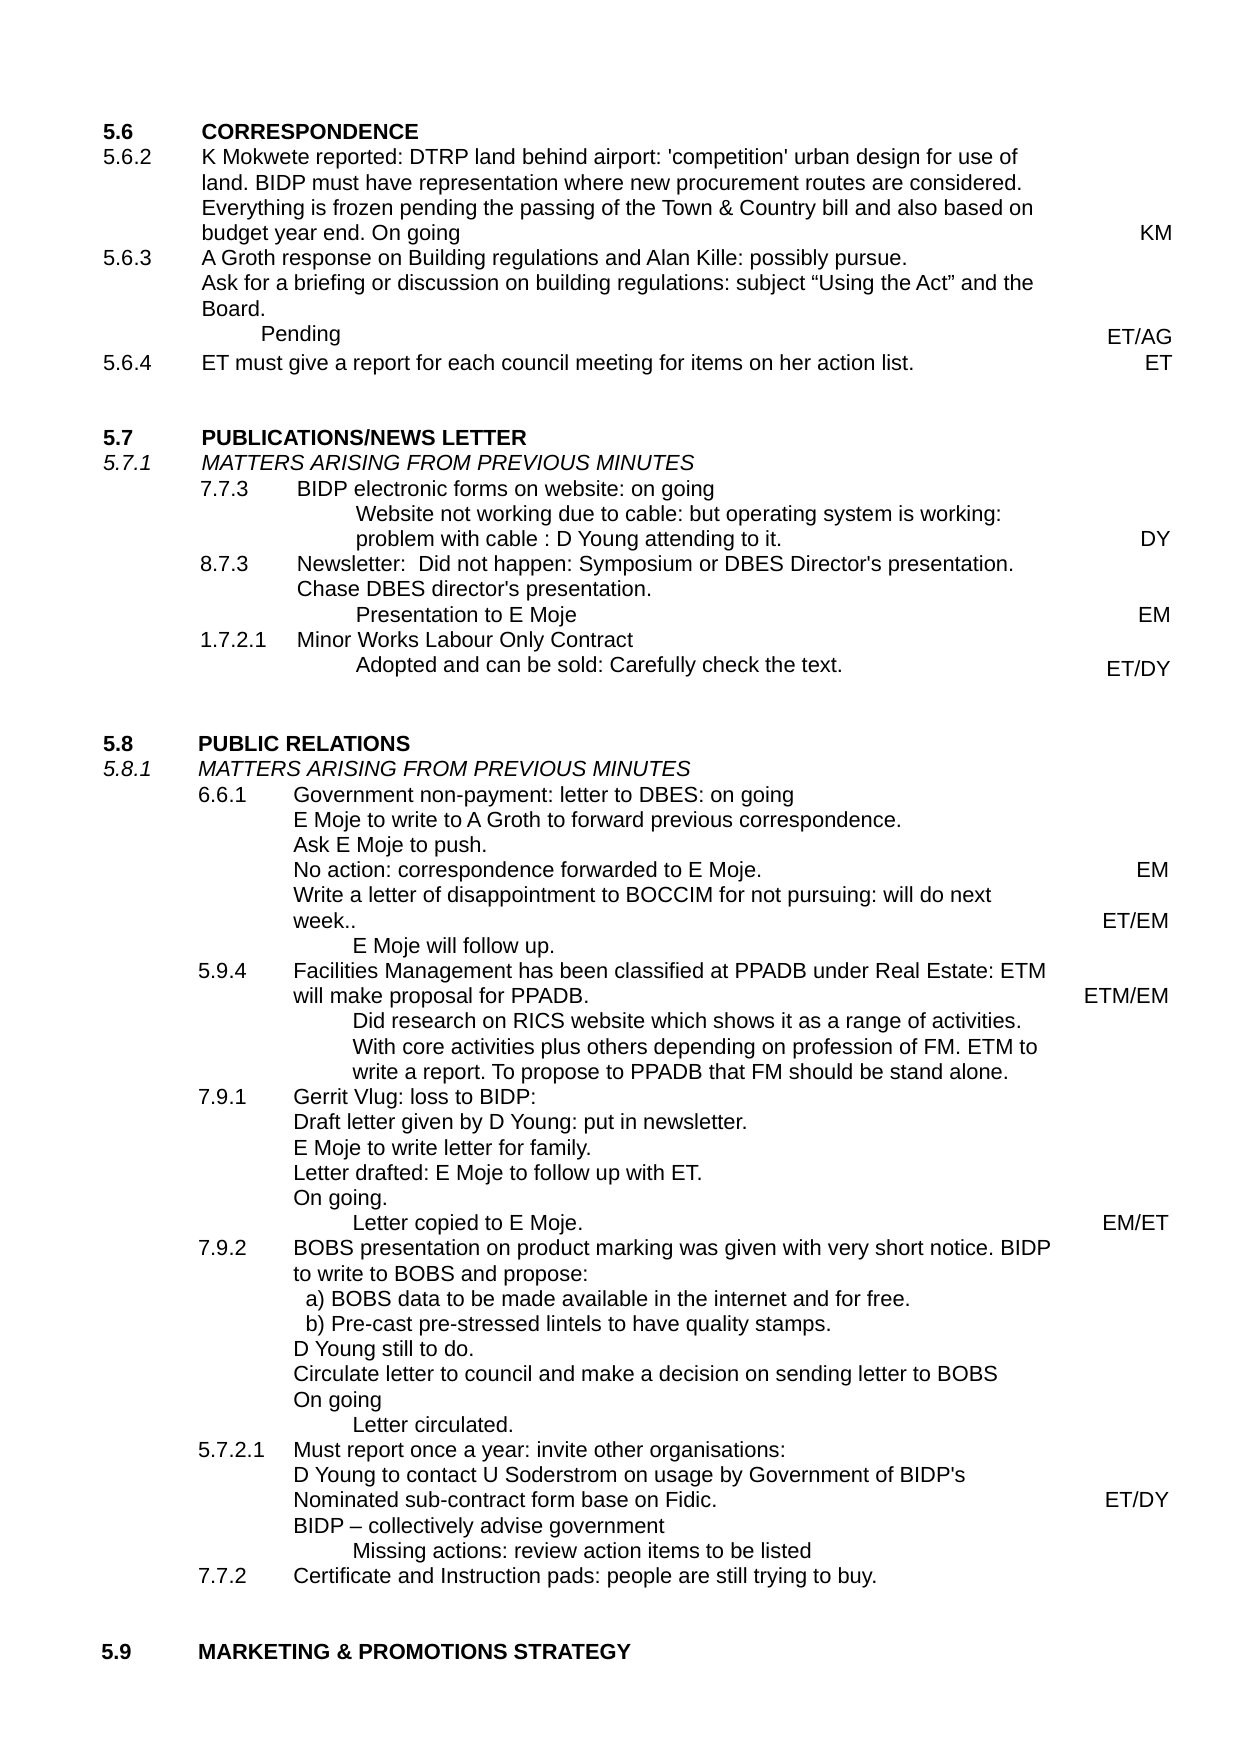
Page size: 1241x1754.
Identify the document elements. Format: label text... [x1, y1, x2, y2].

table_cell [1072, 1286, 1180, 1311]
table_cell MATTERS ARISING FROM PREVIOUS MINUTES [187, 756, 1183, 781]
table_header [1074, 475, 1182, 501]
table_cell [1075, 119, 1183, 144]
table_cell [90, 1109, 187, 1159]
table_cell Letter circulated. [282, 1412, 1072, 1437]
table_cell [90, 958, 187, 1008]
table_cell [187, 857, 282, 882]
table_cell [90, 857, 187, 882]
table_cell b) Pre-cast pre-stressed lintels to have quality stamps. [282, 1311, 1072, 1336]
table_cell ET/EM [1072, 882, 1180, 933]
table_cell [1074, 681, 1182, 706]
table_header 5.9 [90, 1639, 187, 1664]
table_cell [92, 321, 190, 349]
table_cell [90, 1160, 187, 1210]
table_header BIDP electronic forms on website: on going [285, 475, 1073, 501]
table_cell [190, 375, 1075, 400]
table_cell [90, 1513, 187, 1538]
table_cell [1072, 807, 1180, 832]
table_cell [1072, 1513, 1180, 1538]
table_header [1072, 781, 1180, 807]
table_cell [189, 706, 285, 731]
table_header [90, 781, 187, 807]
table_cell Chase DBES director's presentation. [285, 576, 1073, 601]
table_cell Missing actions: review action items to be listed [282, 1538, 1072, 1563]
table_cell Presentation to E Moje [285, 601, 1073, 627]
table_cell A Groth response on Building regulations and Alan Kille: possibly pursue. Ask for a briefing or discussion on building regulations: subject “Using the Act” and the Board. [190, 245, 1075, 321]
table_cell [90, 681, 188, 706]
table_cell 7.9.1 [187, 1084, 282, 1109]
table_cell [92, 375, 190, 400]
table_cell [1072, 1336, 1180, 1361]
table_cell [1075, 245, 1183, 321]
table_cell [90, 1462, 187, 1512]
table_cell 5.6.3 [92, 245, 190, 321]
table_cell Website not working due to cable: but operating system is working: problem with cable : D Young attending to it. [285, 501, 1073, 551]
table_cell [90, 706, 188, 731]
table_cell [90, 1008, 187, 1084]
table_cell [187, 1008, 282, 1084]
table_header Government non-payment: letter to DBES: on going [282, 781, 1072, 807]
table_cell [90, 933, 187, 958]
table_cell [187, 1160, 282, 1210]
table_cell [90, 1538, 187, 1563]
table_cell [90, 1210, 187, 1235]
table_cell Minor Works Labour Only Contract [285, 627, 1073, 652]
table_cell Facilities Management has been classified at PPADB under Real Estate: ETM will make proposal for PPADB. [282, 958, 1072, 1008]
table_cell 5.6.2 [92, 144, 190, 245]
table_cell [187, 1588, 282, 1613]
table_cell [90, 652, 188, 681]
table_cell [90, 501, 188, 551]
table_cell [1072, 1437, 1180, 1462]
table_cell Letter drafted: E Moje to follow up with ET. On going. [282, 1160, 1072, 1210]
table_cell [1072, 832, 1180, 857]
table_cell Did research on RICS website which shows it as a range of activities. With core activities plus others depending on profession of FM. ETM to write a report. To propose to PPADB that FM should be stand alone. [282, 1008, 1072, 1084]
table_header PUBLIC RELATIONS [187, 731, 1183, 756]
table_cell 5.6 [92, 119, 190, 144]
table_header [90, 475, 188, 501]
table_cell ET must give a report for each council meeting for items on her action list. [190, 349, 1075, 374]
table_cell [1072, 933, 1180, 958]
table_header 5.7 [92, 425, 190, 450]
table_cell [187, 1538, 282, 1563]
table_cell KM [1075, 144, 1183, 245]
table_cell [1075, 375, 1183, 400]
table_cell [187, 1286, 282, 1311]
table_cell 8.7.3 [189, 551, 285, 576]
table_header PUBLICATIONS/NEWS LETTER [190, 425, 1183, 450]
table_cell K Mokwete reported: DTRP land behind airport: 'competition' urban design for use of land. BIDP must have representation where new procurement routes are considered. Everything is frozen pending the passing of the Town & Country bill and also based on budget year end. On going [190, 144, 1075, 245]
table_cell ET/DY [1072, 1462, 1180, 1512]
table_cell [1072, 1160, 1180, 1210]
table_cell [1074, 576, 1182, 601]
table_cell EM/ET [1072, 1210, 1180, 1235]
table_cell No action: correspondence forwarded to E Moje. [282, 857, 1072, 882]
table_header 7.7.3 [189, 475, 285, 501]
table_cell DY [1074, 501, 1182, 551]
table_cell E Moje to write to A Groth to forward previous correspondence. [282, 807, 1072, 832]
table_cell 5.6.4 [92, 349, 190, 374]
table_cell Newsletter: Did not happen: Symposium or DBES Director's presentation. [285, 551, 1073, 576]
table_cell [190, 400, 1075, 425]
table_cell [189, 576, 285, 601]
table_cell BIDP – collectively advise government [282, 1513, 1072, 1538]
table_cell [187, 1361, 282, 1412]
table_cell [90, 627, 188, 652]
table_cell a) BOBS data to be made available in the internet and for free. [282, 1286, 1072, 1311]
table_cell [187, 1613, 282, 1638]
table_cell [282, 1613, 1072, 1638]
table_cell BOBS presentation on product marking was given with very short notice. BIDP to write to BOBS and propose: [282, 1235, 1072, 1286]
table_cell [187, 1513, 282, 1538]
table_cell EM [1074, 601, 1182, 627]
table_cell EM [1072, 857, 1180, 882]
table_cell [187, 1412, 282, 1437]
table_cell 5.8.1 [92, 756, 187, 781]
table_cell ET [1075, 349, 1183, 374]
table_cell [187, 1311, 282, 1336]
table_cell ET/AG [1075, 321, 1183, 349]
table_cell 7.9.2 [187, 1235, 282, 1286]
table_header 6.6.1 [187, 781, 282, 807]
table_cell [187, 832, 282, 857]
table_cell [282, 1588, 1072, 1613]
table_cell [189, 501, 285, 551]
table_cell [90, 1412, 187, 1437]
table_cell 5.7.1 [92, 450, 190, 475]
table_cell [187, 807, 282, 832]
table_cell [1072, 1008, 1180, 1084]
table_cell [90, 882, 187, 933]
table_cell E Moje will follow up. [282, 933, 1072, 958]
table_cell [90, 1588, 187, 1613]
table_cell [90, 576, 188, 601]
table_cell [90, 1563, 187, 1588]
table_cell [90, 807, 187, 832]
table_cell D Young still to do. [282, 1336, 1072, 1361]
table_cell [1072, 1235, 1180, 1286]
table_cell [90, 601, 188, 627]
table_cell [1072, 1084, 1180, 1109]
table_cell [90, 1361, 187, 1412]
table_cell [1072, 1412, 1180, 1437]
table_cell [90, 1084, 187, 1109]
table_cell Circulate letter to council and make a decision on sending letter to BOBS On going [282, 1361, 1072, 1412]
table_cell Draft letter given by D Young: put in newsletter. E Moje to write letter for family. [282, 1109, 1072, 1159]
table_cell [90, 551, 188, 576]
table_cell [1072, 1361, 1180, 1412]
table_cell ETM/EM [1072, 958, 1180, 1008]
table_header [1076, 1639, 1182, 1664]
table_cell [187, 1210, 282, 1235]
table_cell [187, 1109, 282, 1159]
table_cell [90, 1311, 187, 1336]
table_cell Certificate and Instruction pads: people are still trying to buy. [282, 1563, 1072, 1588]
table_cell [285, 706, 1073, 731]
table_cell [1074, 627, 1182, 652]
table_cell [90, 1235, 187, 1286]
table_cell D Young to contact U Soderstrom on usage by Government of BIDP's Nominated sub-contract form base on Fidic. [282, 1462, 1072, 1512]
table_cell [90, 1437, 187, 1462]
table_cell [90, 832, 187, 857]
table_cell Letter copied to E Moje. [282, 1210, 1072, 1235]
table_cell 5.7.2.1 [187, 1437, 282, 1462]
table_cell [1072, 1538, 1180, 1563]
table_cell [189, 601, 285, 627]
table_cell Gerrit Vlug: loss to BIDP: [282, 1084, 1072, 1109]
table_cell [189, 681, 285, 706]
table_cell [1075, 400, 1183, 425]
table_cell [187, 882, 282, 933]
table_cell Adopted and can be sold: Carefully check the text. [285, 652, 1073, 681]
table_cell [1074, 706, 1182, 731]
table_cell Write a letter of disappointment to BOCCIM for not pursuing: will do next week.. [282, 882, 1072, 933]
table_cell [189, 652, 285, 681]
table_cell [90, 1336, 187, 1361]
table_cell 5.9.4 [187, 958, 282, 1008]
table_cell [92, 400, 190, 425]
table_cell [1072, 1613, 1180, 1638]
table_cell Ask E Moje to push. [282, 832, 1072, 857]
table_header MARKETING & PROMOTIONS STRATEGY [187, 1639, 1076, 1664]
table_cell [1072, 1588, 1180, 1613]
table_cell Must report once a year: invite other organisations: [282, 1437, 1072, 1462]
table_cell [187, 1336, 282, 1361]
table_cell 1.7.2.1 [189, 627, 285, 652]
table_cell [90, 1286, 187, 1311]
table_cell [187, 1462, 282, 1512]
table_cell [187, 933, 282, 958]
table_cell [1072, 1563, 1180, 1588]
table_cell CORRESPONDENCE [190, 119, 1075, 144]
table_cell [285, 681, 1073, 706]
table_cell [90, 1613, 187, 1638]
table_header 5.8 [92, 731, 187, 756]
table_cell [1074, 551, 1182, 576]
table_cell MATTERS ARISING FROM PREVIOUS MINUTES [190, 450, 1183, 475]
table_cell [1072, 1311, 1180, 1336]
table_cell Pending [190, 321, 1075, 349]
table_cell 7.7.2 [187, 1563, 282, 1588]
table_cell [1072, 1109, 1180, 1159]
table_cell ET/DY [1074, 652, 1182, 681]
